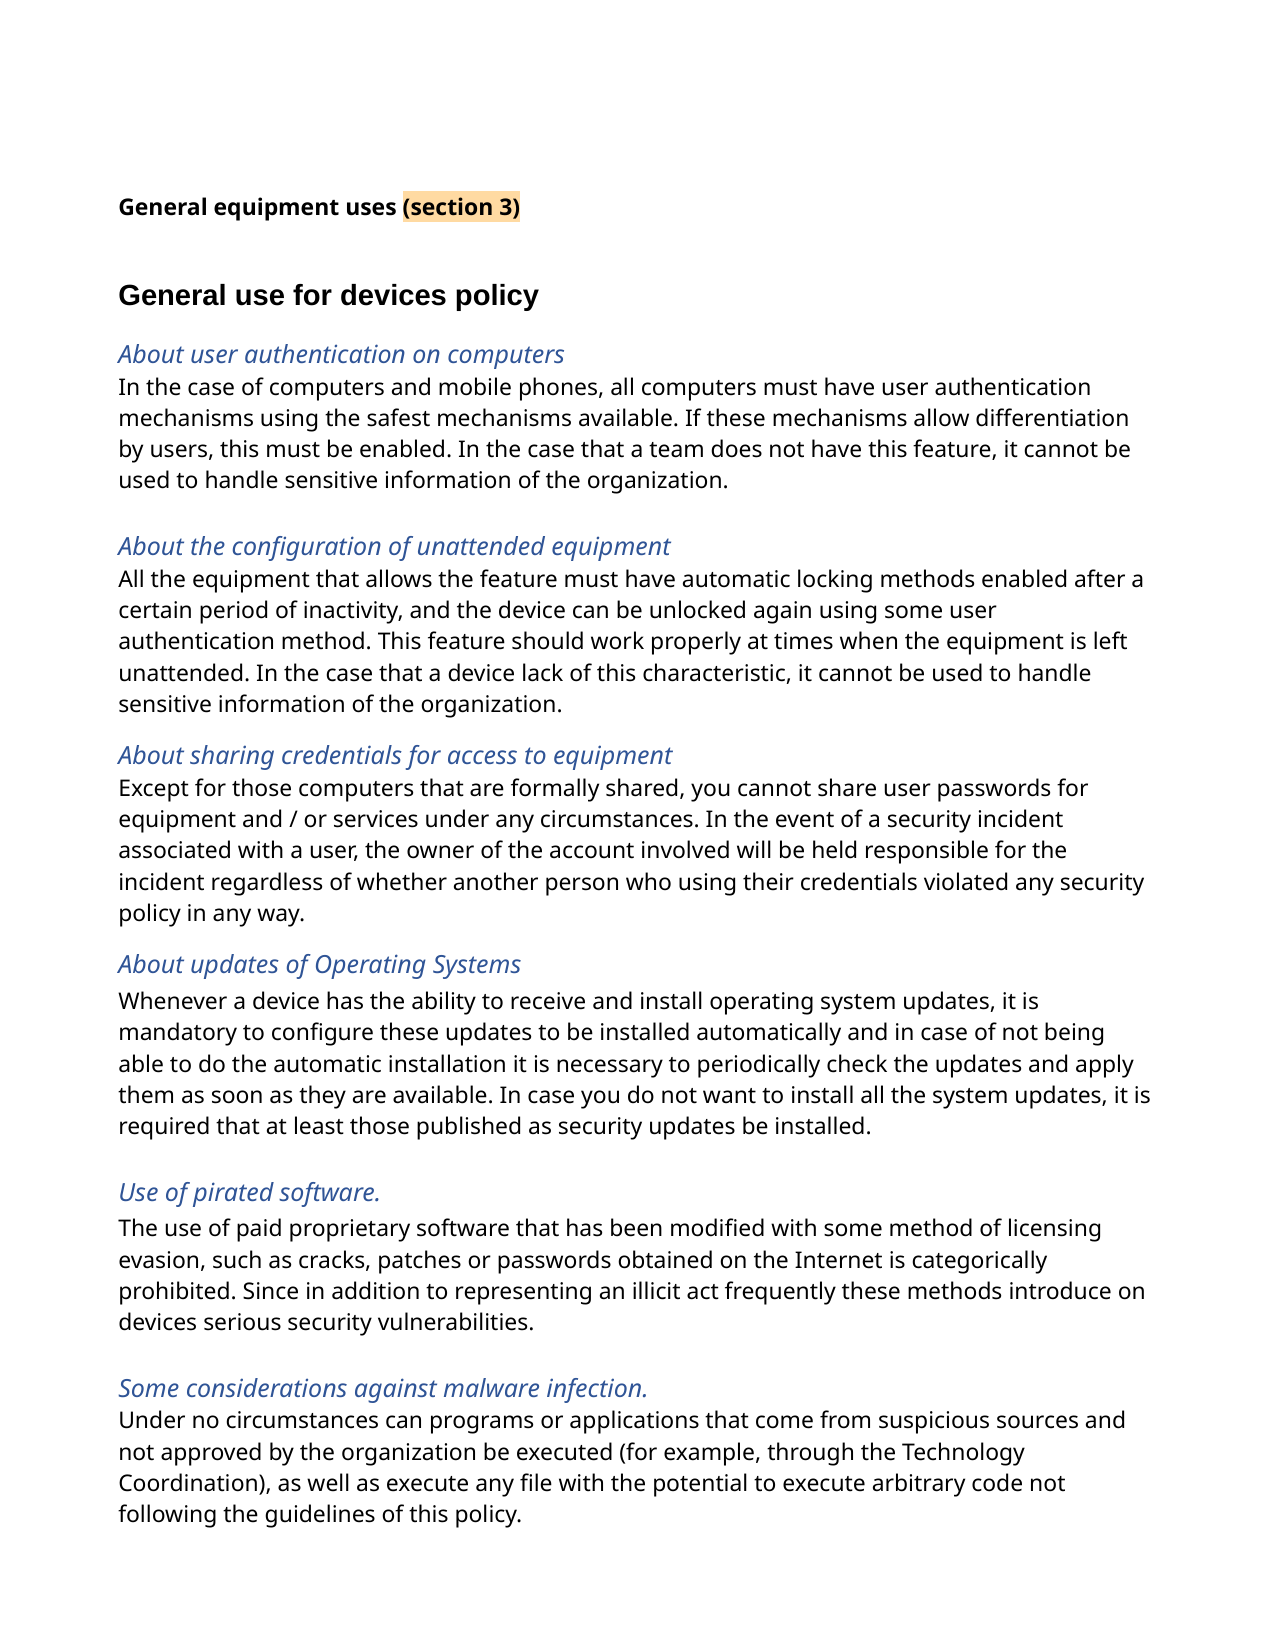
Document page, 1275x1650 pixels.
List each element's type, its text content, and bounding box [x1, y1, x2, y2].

subtitle Whenever a device has the ability to receive and install operating system updates, it is mandatory to configure these updates to be installed automatically and in case of not being able to do the automatic installation it is necessary to periodically check the updates and apply them as soon as they are available. In case you do not want to install all the system updates, it is required that at least those published as security updates be installed. [118, 985, 1157, 1141]
subtitle About updates of Operating Systems [118, 947, 1157, 981]
subtitle About sharing credentials for access to equipment [118, 738, 1157, 772]
subtitle Use of pirated software. [118, 1174, 1157, 1208]
subtitle General equipment uses (section 3) [118, 191, 1157, 222]
subtitle Some considerations against malware infection. [118, 1370, 1157, 1404]
subtitle About the configuration of unattended equipment [118, 529, 1157, 563]
subtitle About user authentication on computers [118, 337, 1157, 371]
subtitle The use of paid proprietary software that has been modified with some method of licensing evasion, such as cracks, patches or passwords obtained on the Internet is categorically prohibited. Since in addition to representing an illicit act frequently these methods introduce on devices serious security vulnerabilities. [118, 1212, 1157, 1337]
text All the equipment that allows the feature must have automatic locking methods enabled after a certain period of inactivity, and the device can be unlocked again using some user authentication method. This feature should work properly at times when the equipment is left unattended. In the case that a device lack of this characteristic, it cannot be used to handle sensitive information of the organization. [118, 563, 1157, 719]
text Except for those computers that are formally shared, you cannot share user passwords for equipment and / or services under any circumstances. In the event of a security incident associated with a user, the owner of the account involved will be held responsible for the incident regardless of whether another person who using their credentials violated any security policy in any way. [118, 772, 1157, 928]
text In the case of computers and mobile phones, all computers must have user authentication mechanisms using the safest mechanisms available. If these mechanisms allow differentiation by users, this must be enabled. In the case that a team does not have this feature, it cannot be used to handle sensitive information of the organization. [118, 371, 1157, 496]
text General use for devices policy [118, 278, 1157, 311]
text Under no circumstances can programs or applications that come from suspicious sources and not approved by the organization be executed (for example, through the Technology Coordination), as well as execute any file with the potential to execute arbitrary code not following the guidelines of this policy. [118, 1404, 1157, 1529]
